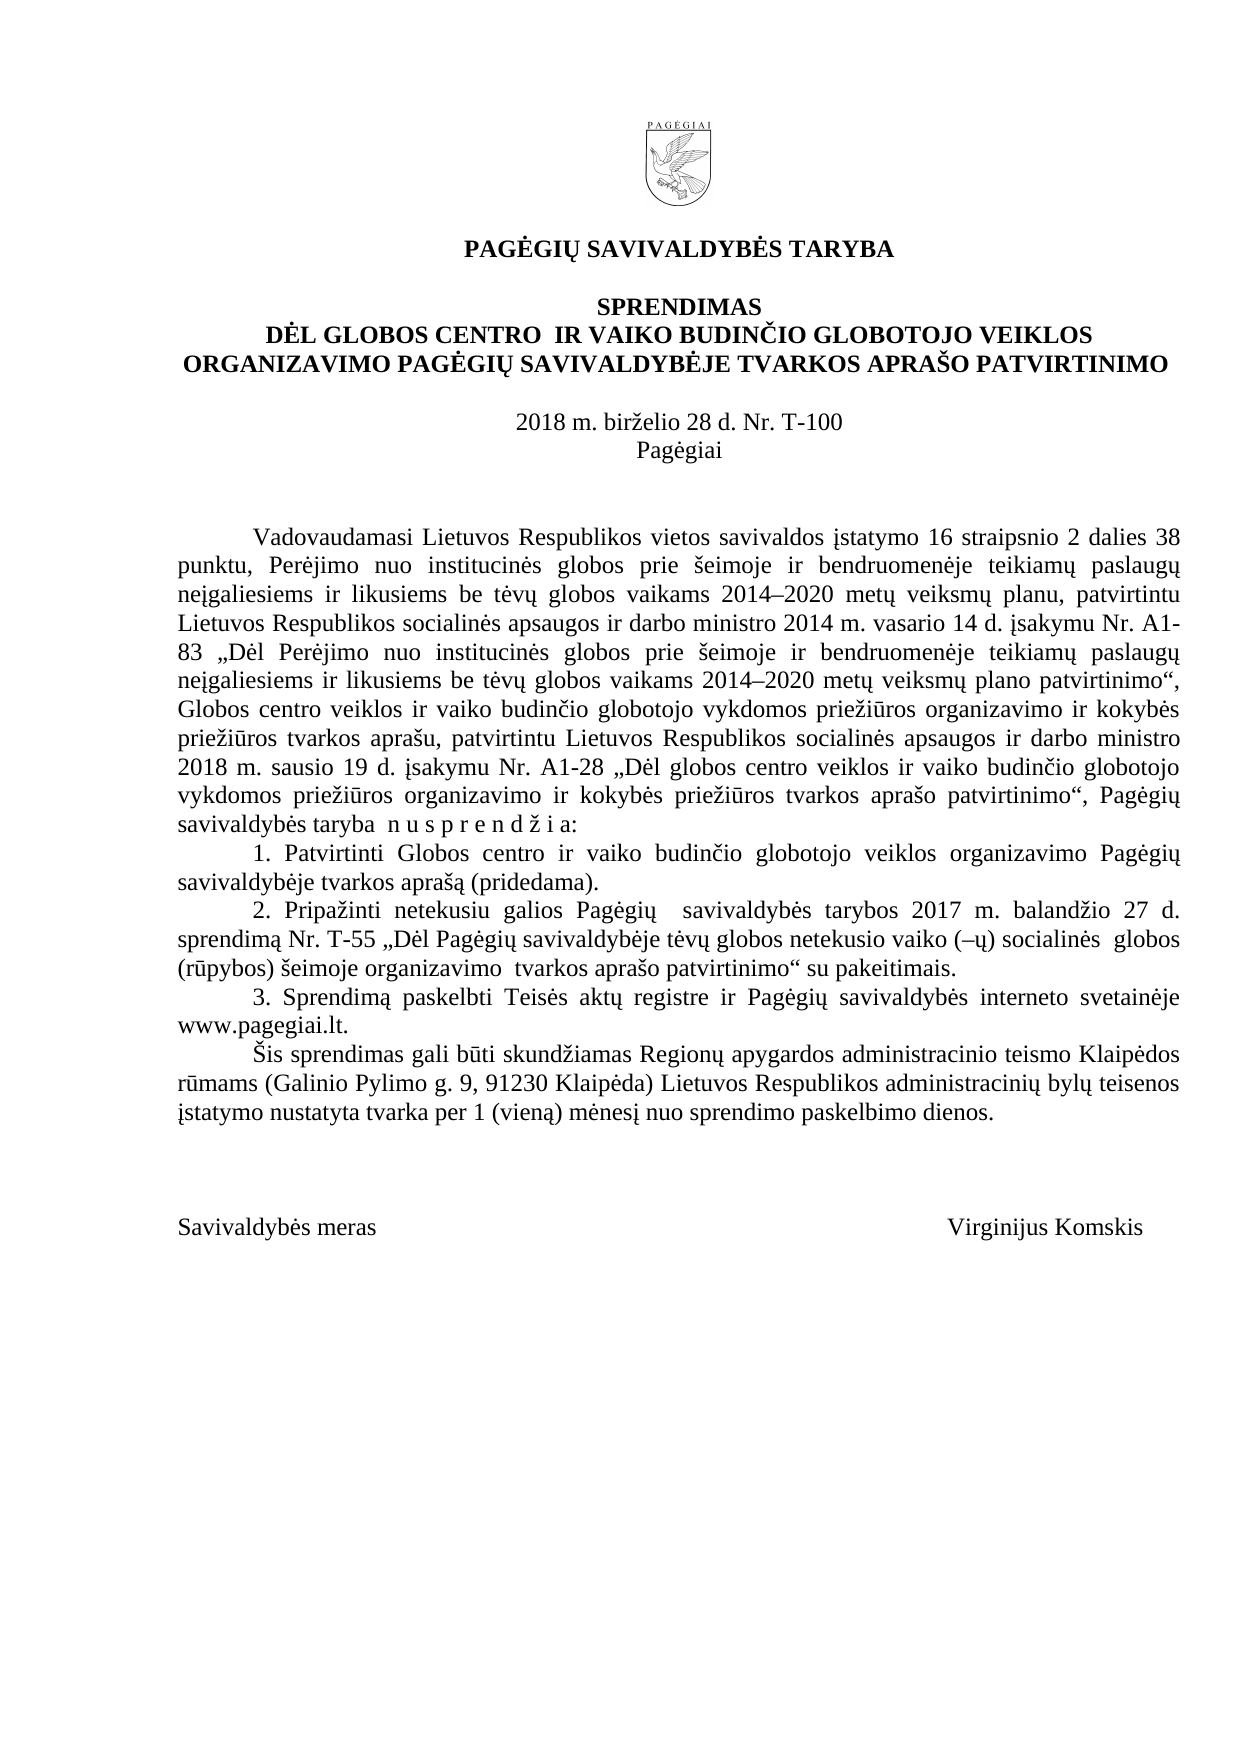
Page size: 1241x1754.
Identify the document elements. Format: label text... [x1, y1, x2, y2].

text 2018 m. birželio 28 d. Nr. T-100 [177, 407, 1181, 436]
text Savivaldybės meras Virginijus Komskis [177, 1212, 1181, 1241]
text Pagėgių savivaldybės taryba [177, 234, 1181, 263]
text Šis sprendimas gali būti skundžiamas Regionų apygardos administracinio teismo Klaipėdos rūmams (Galinio Pylimo g. 9, 91230 Klaipėda) Lietuvos Respublikos administracinių bylų teisenos įstatymo nustatyta tvarka per 1 (vieną) mėnesį nuo sprendimo paskelbimo dienos. [177, 1039, 1181, 1126]
text 1. Patvirtinti Globos centro ir vaiko budinčio globotojo veiklos organizavimo Pagėgių savivaldybėje tvarkos aprašą (pridedama). [177, 838, 1181, 896]
text DĖL GLOBOS CENTRO IR VAIKO BUDINČIO GLOBOTOJO VEIKLOS ORGANIZAVIMO PAGĖGIŲ SAVIVALDYBĖJE TVARKOS APRAŠO PATVIRTINIMO [177, 321, 1181, 378]
text sprendimas [177, 292, 1181, 321]
text Pagėgiai [177, 436, 1181, 464]
text Vadovaudamasi Lietuvos Respublikos vietos savivaldos įstatymo 16 straipsnio 2 dalies 38 punktu, Perėjimo nuo institucinės globos prie šeimoje ir bendruomenėje teikiamų paslaugų neįgaliesiems ir likusiems be tėvų globos vaikams 2014–2020 metų veiksmų planu, patvirtintu Lietuvos Respublikos socialinės apsaugos ir darbo ministro 2014 m. vasario 14 d. įsakymu Nr. A1-83 „Dėl Perėjimo nuo institucinės globos prie šeimoje ir bendruomenėje teikiamų paslaugų neįgaliesiems ir likusiems be tėvų globos vaikams 2014–2020 metų veiksmų plano patvirtinimo“, Globos centro veiklos ir vaiko budinčio globotojo vykdomos priežiūros organizavimo ir kokybės priežiūros tvarkos aprašu, patvirtintu Lietuvos Respublikos socialinės apsaugos ir darbo ministro 2018 m. sausio 19 d. įsakymu Nr. A1-28 „Dėl globos centro veiklos ir vaiko budinčio globotojo vykdomos priežiūros organizavimo ir kokybės priežiūros tvarkos aprašo patvirtinimo“, Pagėgių savivaldybės taryba n u s p r e n d ž i a: [177, 522, 1181, 838]
text 2. Pripažinti netekusiu galios Pagėgių savivaldybės tarybos 2017 m. balandžio 27 d. sprendimą Nr. T-55 „Dėl Pagėgių savivaldybėje tėvų globos netekusio vaiko (–ų) socialinės globos (rūpybos) šeimoje organizavimo tvarkos aprašo patvirtinimo“ su pakeitimais. [177, 896, 1181, 982]
text 3. Sprendimą paskelbti Teisės aktų registre ir Pagėgių savivaldybės interneto svetainėje www.pagegiai.lt. [177, 982, 1181, 1039]
